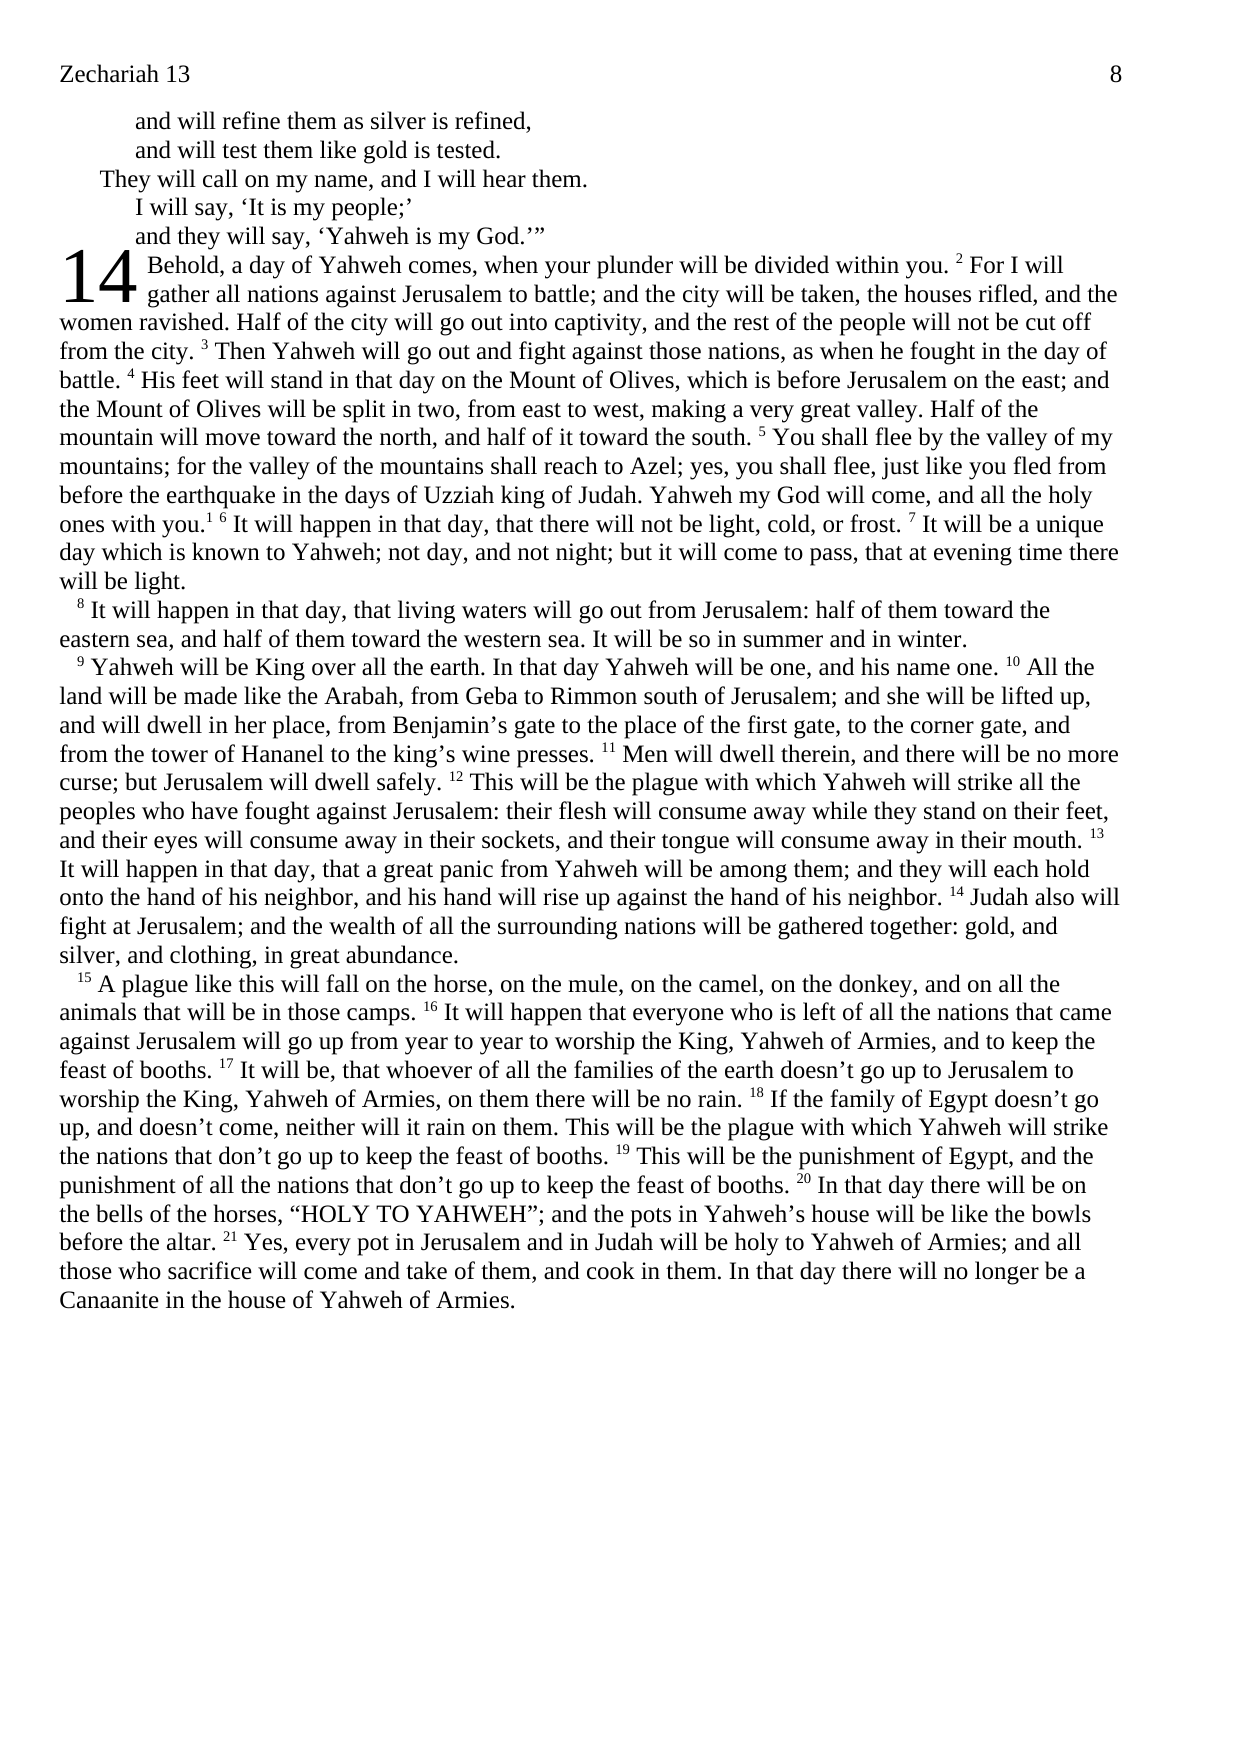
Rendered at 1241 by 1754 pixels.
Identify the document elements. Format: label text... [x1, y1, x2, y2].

text and will test them like gold is tested. [135, 135, 1122, 164]
text I will say, ‘It is my people;’ [135, 192, 1122, 221]
text 14Behold, a day of Yahweh comes, when your plunder will be divided within you. 2 For I will gather all nations against Jerusalem to battle; and the city will be taken, the houses rifled, and the women ravished. Half of the city will go out into captivity, and the rest of the people will not be cut off from the city. 3 Then Yahweh will go out and fight against those nations, as when he fought in the day of battle. 4 His feet will stand in that day on the Mount of Olives, which is before Jerusalem on the east; and the Mount of Olives will be split in two, from east to west, making a very great valley. Half of the mountain will move toward the north, and half of it toward the south. 5 You shall flee by the valley of my mountains; for the valley of the mountains shall reach to Azel; yes, you shall flee, just like you fled from before the earthquake in the days of Uzziah king of Judah. Yahweh my God will come, and all the holy ones with you.1 6 It will happen in that day, that there will not be light, cold, or frost. 7 It will be a unique day which is known to Yahweh; not day, and not night; but it will come to pass, that at evening time there will be light. [59, 250, 1122, 595]
text and will refine them as silver is refined, [135, 106, 1122, 135]
text They will call on my name, and I will hear them. [99, 164, 1122, 192]
text and they will say, ‘Yahweh is my God.’” [135, 221, 1122, 250]
text 8 It will happen in that day, that living waters will go out from Jerusalem: half of them toward the eastern sea, and half of them toward the western sea. It will be so in summer and in winter. [59, 595, 1122, 652]
text 9 Yahweh will be King over all the earth. In that day Yahweh will be one, and his name one. 10 All the land will be made like the Arabah, from Geba to Rimmon south of Jerusalem; and she will be lifted up, and will dwell in her place, from Benjamin’s gate to the place of the first gate, to the corner gate, and from the tower of Hananel to the king’s wine presses. 11 Men will dwell therein, and there will be no more curse; but Jerusalem will dwell safely. 12 This will be the plague with which Yahweh will strike all the peoples who have fought against Jerusalem: their flesh will consume away while they stand on their feet, and their eyes will consume away in their sockets, and their tongue will consume away in their mouth. 13 It will happen in that day, that a great panic from Yahweh will be among them; and they will each hold onto the hand of his neighbor, and his hand will rise up against the hand of his neighbor. 14 Judah also will fight at Jerusalem; and the wealth of all the surrounding nations will be gathered together: gold, and silver, and clothing, in great abundance. [59, 652, 1122, 969]
text 15 A plague like this will fall on the horse, on the mule, on the camel, on the donkey, and on all the animals that will be in those camps. 16 It will happen that everyone who is left of all the nations that came against Jerusalem will go up from year to year to worship the King, Yahweh of Armies, and to keep the feast of booths. 17 It will be, that whoever of all the families of the earth doesn’t go up to Jerusalem to worship the King, Yahweh of Armies, on them there will be no rain. 18 If the family of Egypt doesn’t go up, and doesn’t come, neither will it rain on them. This will be the plague with which Yahweh will strike the nations that don’t go up to keep the feast of booths. 19 This will be the punishment of Egypt, and the punishment of all the nations that don’t go up to keep the feast of booths. 20 In that day there will be on the bells of the horses, “HOLY TO YAHWEH”; and the pots in Yahweh’s house will be like the bowls before the altar. 21 Yes, every pot in Jerusalem and in Judah will be holy to Yahweh of Armies; and all those who sacrifice will come and take of them, and cook in them. In that day there will no longer be a Canaanite in the house of Yahweh of Armies. [59, 969, 1122, 1314]
